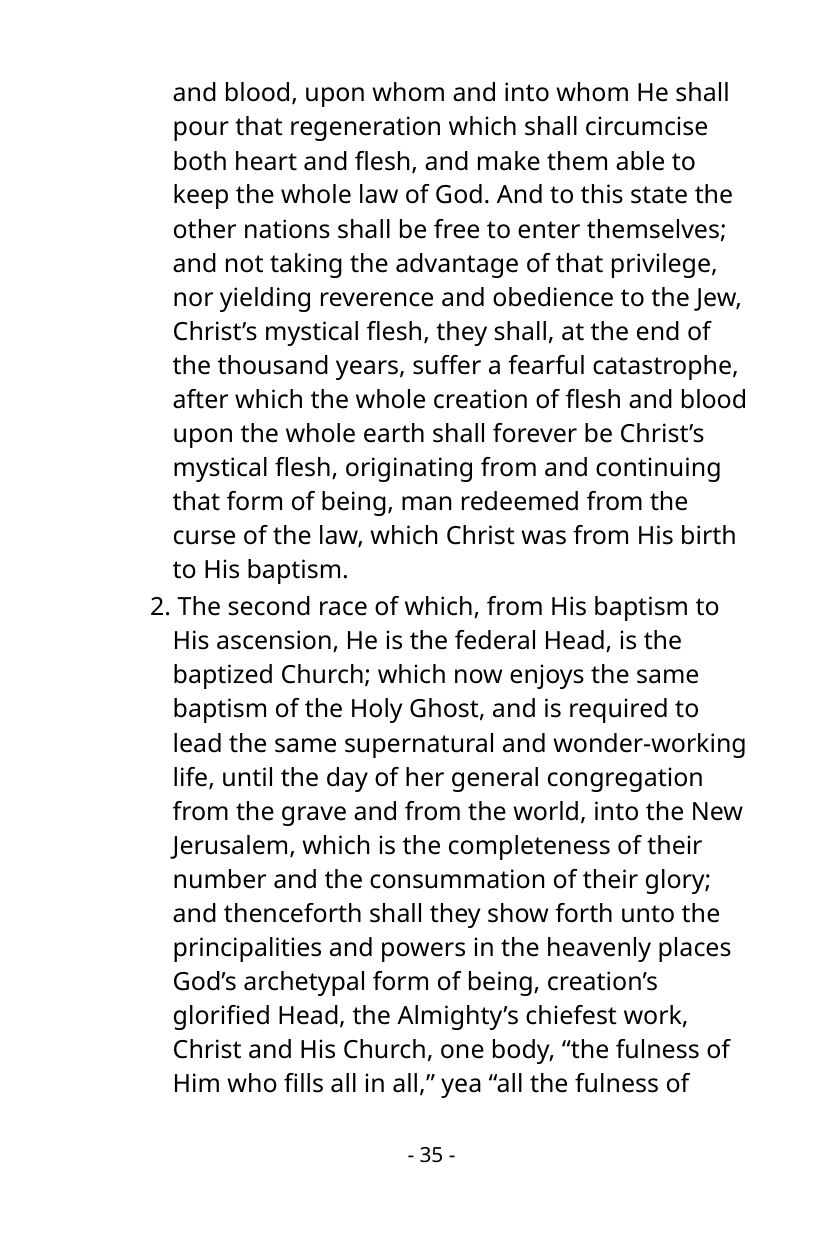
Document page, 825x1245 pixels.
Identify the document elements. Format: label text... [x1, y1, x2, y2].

list and blood, upon whom and into whom He shall pour that regeneration which shall circumcise both heart and flesh, and make them able to keep the whole law of God. And to this state the other nations shall be free to enter themselves; and not taking the advantage of that privilege, nor yielding reverence and obedience to the Jew, Christ’s mystical flesh, they shall, at the end of the thousand years, suffer a fearful catastrophe, after which the whole creation of flesh and blood upon the whole earth shall forever be Christ’s mystical flesh, originating from and continuing that form of being, man redeemed from the curse of the law, which Christ was from His birth to His baptism. [150, 75, 750, 586]
list The second race of which, from His baptism to His ascension, He is the federal Head, is the baptized Church; which now enjoys the same baptism of the Holy Ghost, and is required to lead the same supernatural and wonder-working life, until the day of her general congregation from the grave and from the world, into the New Jerusalem, which is the completeness of their number and the consummation of their glory; and thenceforth shall they show forth unto the principalities and powers in the heavenly places God’s archetypal form of being, creation’s glorified Head, the Almighty’s chiefest work, Christ and His Church, one body, “the fulness of Him who fills all in all,” yea “all the fulness of [150, 589, 750, 1100]
